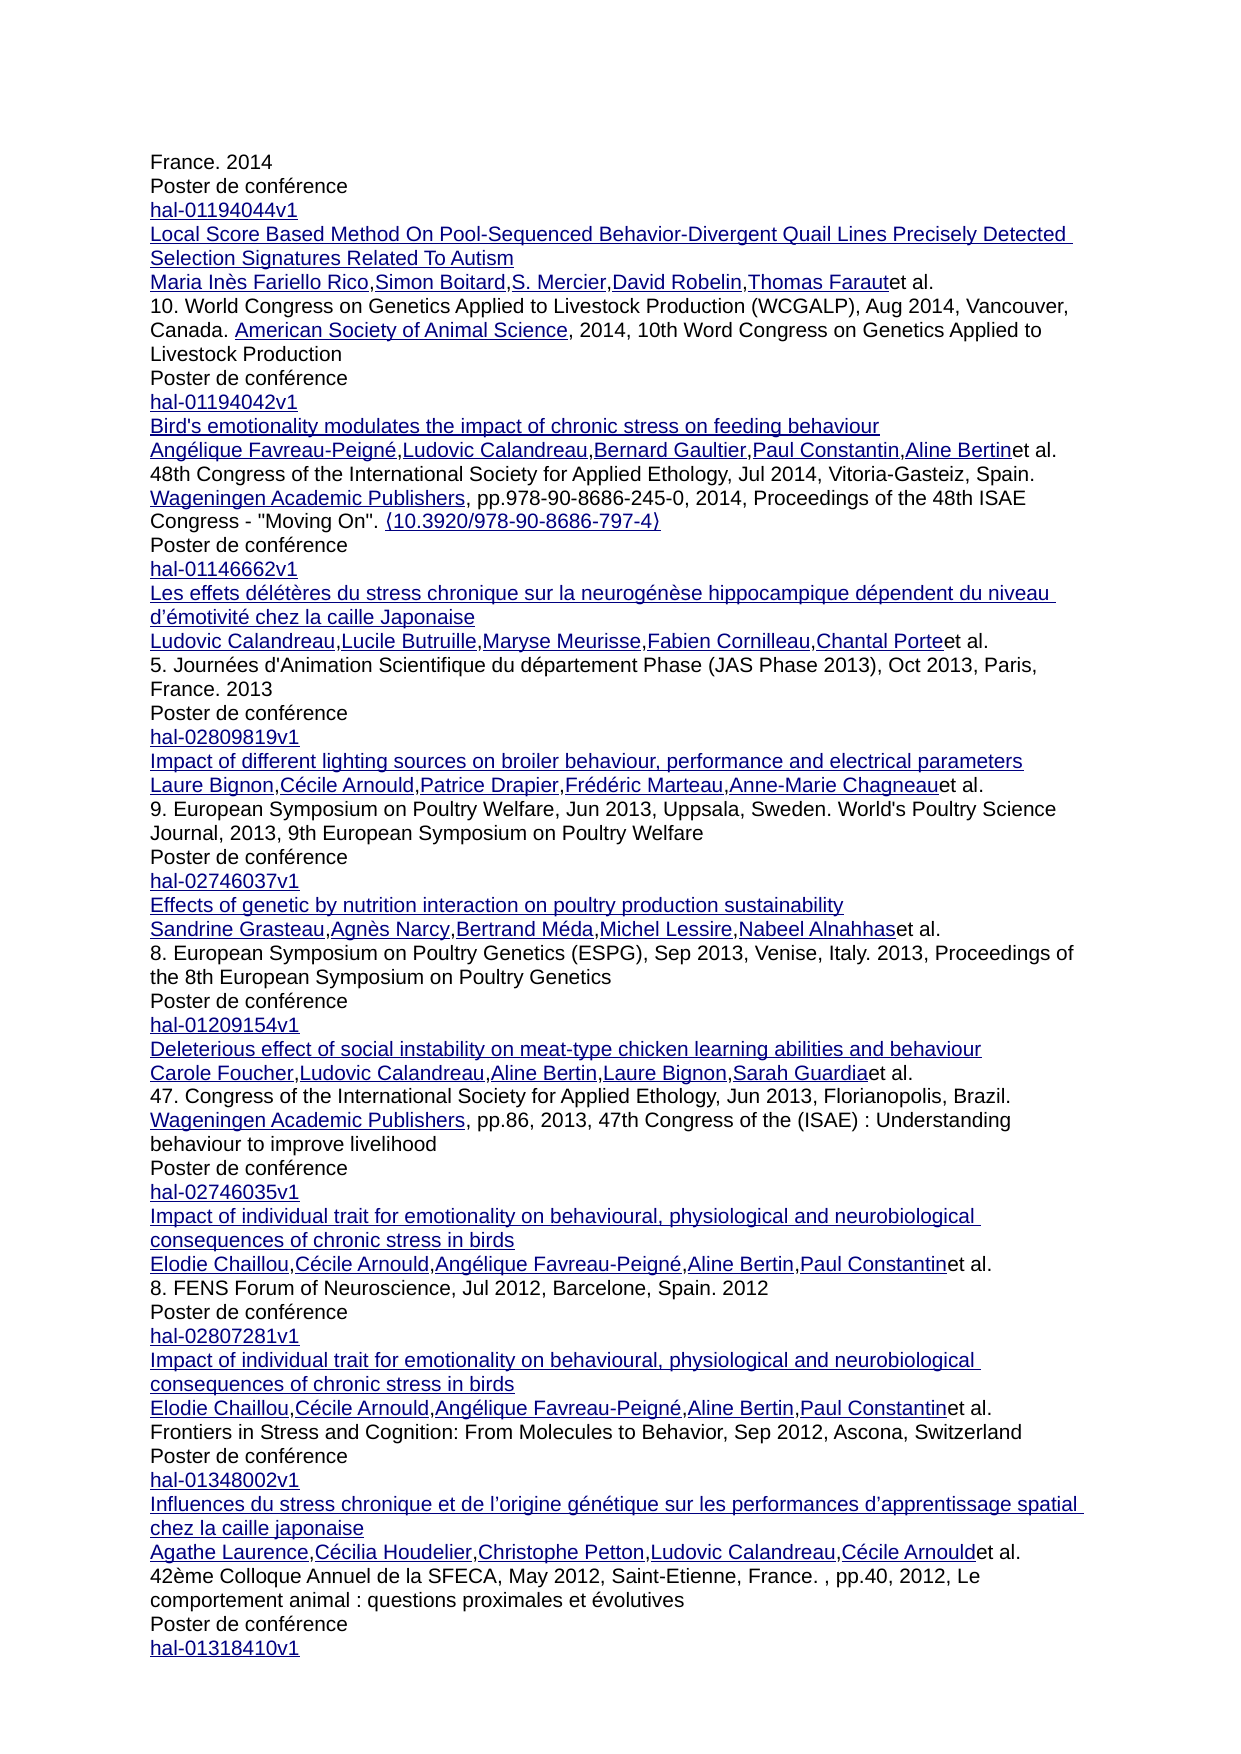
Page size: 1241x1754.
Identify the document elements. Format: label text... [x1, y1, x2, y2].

table_cell France. 2014 Poster de conférence hal-01194044v1 [150, 150, 1090, 222]
table_cell Deleterious effect of social instability on meat-type chicken learning abilities and behaviour Carole Foucher,Ludovic Calandreau,Aline Bertin,Laure Bignon,Sarah Guardiaet al. 47. Congress of the International Society for Applied Ethology, Jun 2013, Florianopolis, Brazil. Wageningen Academic Publishers, pp.86, 2013, 47th Congress of the (ISAE) : Understanding behaviour to improve livelihood Poster de conférence hal-02746035v1 [150, 1036, 1090, 1204]
table_cell Impact of different lighting sources on broiler behaviour, performance and electrical parameters Laure Bignon,Cécile Arnould,Patrice Drapier,Frédéric Marteau,Anne-Marie Chagneauet al. 9. European Symposium on Poultry Welfare, Jun 2013, Uppsala, Sweden. World's Poultry Science Journal, 2013, 9th European Symposium on Poultry Welfare Poster de conférence hal-02746037v1 [150, 749, 1090, 893]
table_cell Les effets délétères du stress chronique sur la neurogénèse hippocampique dépendent du niveau d’émotivité chez la caille Japonaise Ludovic Calandreau,Lucile Butruille,Maryse Meurisse,Fabien Cornilleau,Chantal Porteet al. 5. Journées d'Animation Scientifique du département Phase (JAS Phase 2013), Oct 2013, Paris, France. 2013 Poster de conférence hal-02809819v1 [150, 581, 1090, 749]
table_cell Effects of genetic by nutrition interaction on poultry production sustainability Sandrine Grasteau,Agnès Narcy,Bertrand Méda,Michel Lessire,Nabeel Alnahhaset al. 8. European Symposium on Poultry Genetics (ESPG), Sep 2013, Venise, Italy. 2013, Proceedings of the 8th European Symposium on Poultry Genetics Poster de conférence hal-01209154v1 [150, 893, 1090, 1036]
table_cell Impact of individual trait for emotionality on behavioural, physiological and neurobiological consequences of chronic stress in birds Elodie Chaillou,Cécile Arnould,Angélique Favreau-Peigné,Aline Bertin,Paul Constantinet al. 8. FENS Forum of Neuroscience, Jul 2012, Barcelone, Spain. 2012 Poster de conférence hal-02807281v1 [150, 1204, 1090, 1348]
table_cell Impact of individual trait for emotionality on behavioural, physiological and neurobiological consequences of chronic stress in birds Elodie Chaillou,Cécile Arnould,Angélique Favreau-Peigné,Aline Bertin,Paul Constantinet al. Frontiers in Stress and Cognition: From Molecules to Behavior, Sep 2012, Ascona, Switzerland Poster de conférence hal-01348002v1 [150, 1348, 1090, 1492]
table_cell Bird's emotionality modulates the impact of chronic stress on feeding behaviour Angélique Favreau-Peigné,Ludovic Calandreau,Bernard Gaultier,Paul Constantin,Aline Bertinet al. 48th Congress of the International Society for Applied Ethology, Jul 2014, Vitoria-Gasteiz, Spain. Wageningen Academic Publishers, pp.978-90-8686-245-0, 2014, Proceedings of the 48th ISAE Congress - "Moving On". ⟨10.3920/978-90-8686-797-4⟩ Poster de conférence hal-01146662v1 [150, 414, 1090, 581]
table_cell Local Score Based Method On Pool-Sequenced Behavior-Divergent Quail Lines Precisely Detected Selection Signatures Related To Autism Maria Inès Fariello Rico,Simon Boitard,S. Mercier,David Robelin,Thomas Farautet al. 10. World Congress on Genetics Applied to Livestock Production (WCGALP), Aug 2014, Vancouver, Canada. American Society of Animal Science, 2014, 10th Word Congress on Genetics Applied to Livestock Production Poster de conférence hal-01194042v1 [150, 222, 1090, 413]
table_cell Influences du stress chronique et de l’origine génétique sur les performances d’apprentissage spatial chez la caille japonaise Agathe Laurence,Cécilia Houdelier,Christophe Petton,Ludovic Calandreau,Cécile Arnouldet al. 42ème Colloque Annuel de la SFECA, May 2012, Saint-Etienne, France. , pp.40, 2012, Le comportement animal : questions proximales et évolutives Poster de conférence hal-01318410v1 [150, 1492, 1090, 1659]
